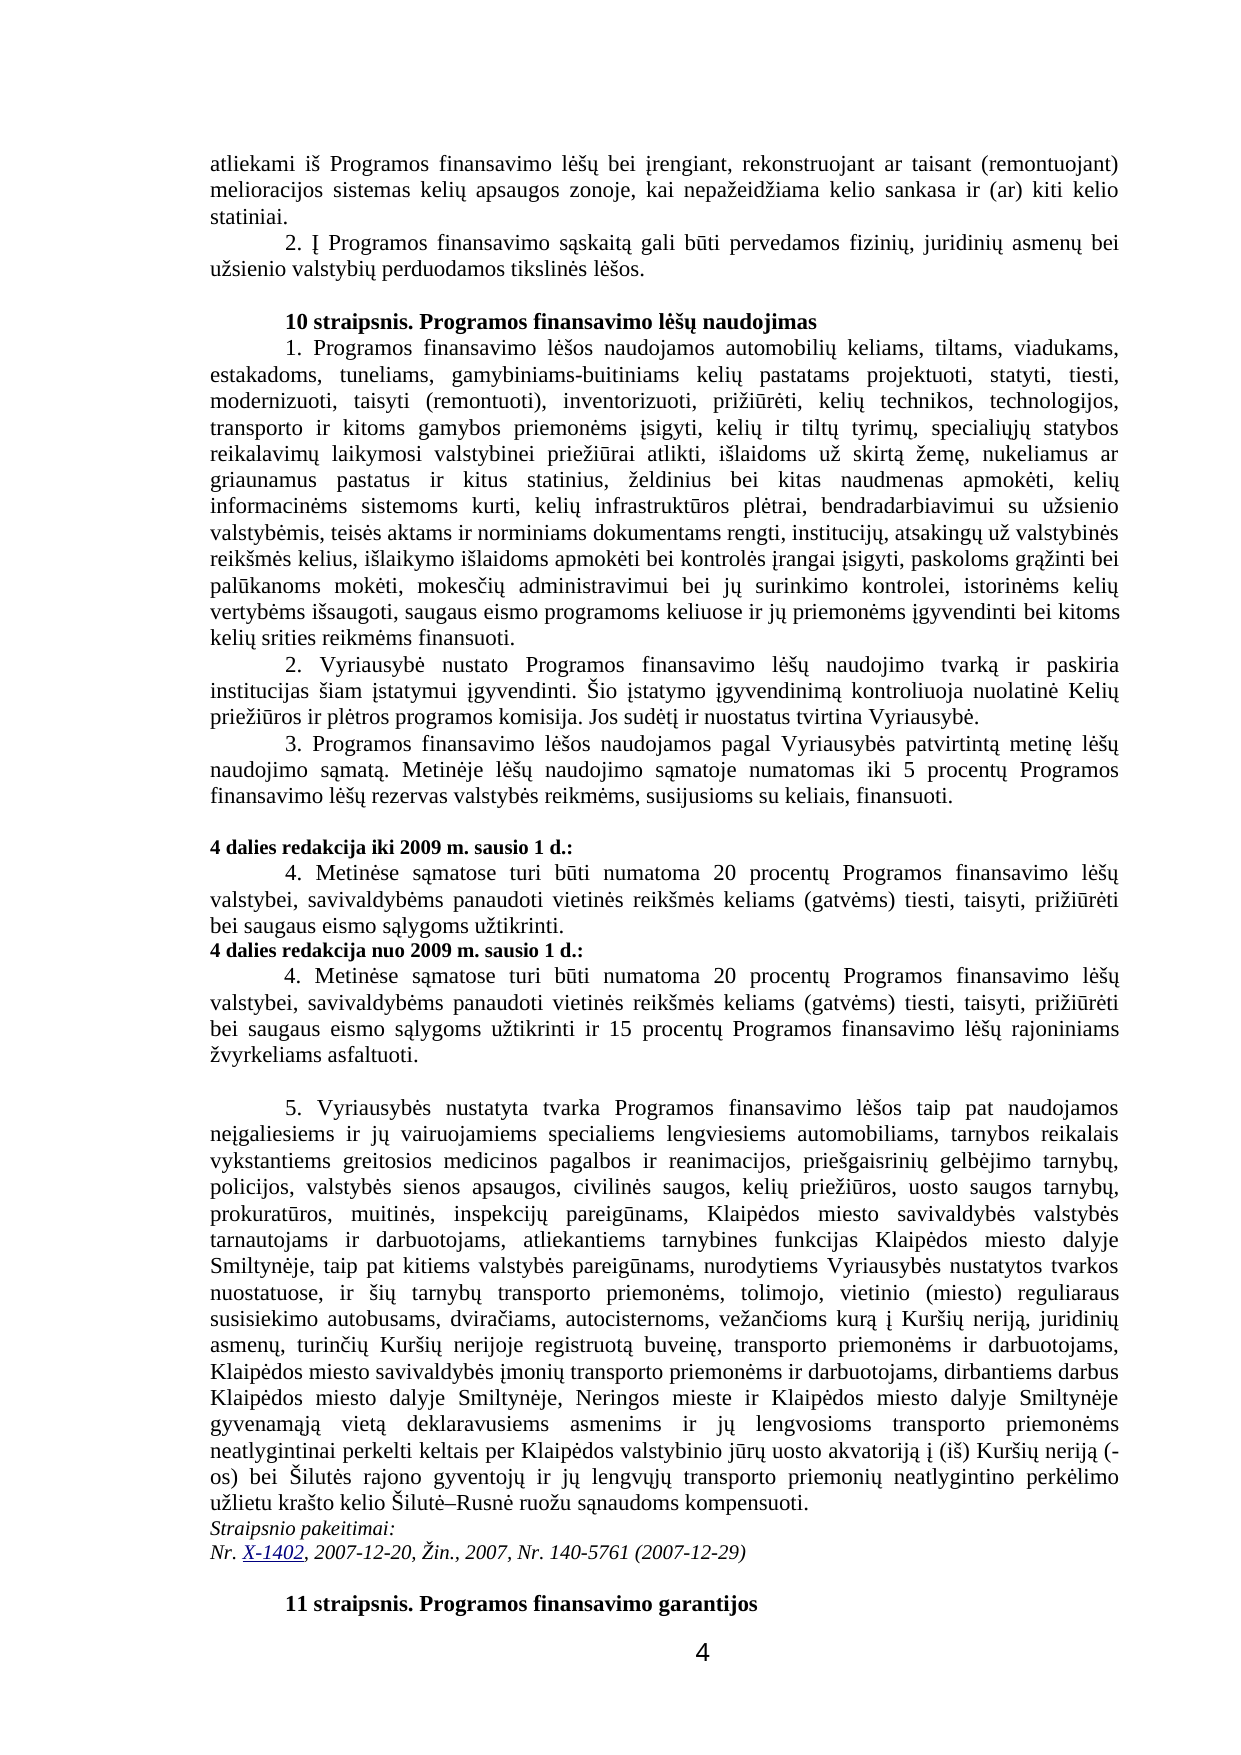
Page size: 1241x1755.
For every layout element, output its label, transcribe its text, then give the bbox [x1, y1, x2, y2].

text 4. Metinėse sąmatose turi būti numatoma 20 procentų Programos finansavimo lėšų valstybei, savivaldybėms panaudoti vietinės reikšmės keliams (gatvėms) tiesti, taisyti, prižiūrėti bei saugaus eismo sąlygoms užtikrinti ir 15 procentų Programos finansavimo lėšų rajoniniams žvyrkeliams asfaltuoti. [210, 962, 1120, 1068]
text 11 straipsnis. Programos finansavimo garantijos [210, 1590, 1120, 1617]
text Straipsnio pakeitimai: [210, 1516, 1120, 1540]
text Nr. X-1402, 2007-12-20, Žin., 2007, Nr. 140-5761 (2007-12-29) [210, 1540, 1120, 1564]
text 2. Vyriausybė nustato Programos finansavimo lėšų naudojimo tvarką ir paskiria institucijas šiam įstatymui įgyvendinti. Šio įstatymo įgyvendinimą kontroliuoja nuolatinė Kelių priežiūros ir plėtros programos komisija. Jos sudėtį ir nuostatus tvirtina Vyriausybė. [210, 651, 1120, 730]
text 3. Programos finansavimo lėšos naudojamos pagal Vyriausybės patvirtintą metinę lėšų naudojimo sąmatą. Metinėje lėšų naudojimo sąmatoje numatomas iki 5 procentų Programos finansavimo lėšų rezervas valstybės reikmėms, susijusioms su keliais, finansuoti. [210, 730, 1120, 809]
text 1. Programos finansavimo lėšos naudojamos automobilių keliams, tiltams, viadukams, estakadoms, tuneliams, gamybiniams-buitiniams kelių pastatams projektuoti, statyti, tiesti, modernizuoti, taisyti (remontuoti), inventorizuoti, prižiūrėti, kelių technikos, technologijos, transporto ir kitoms gamybos priemonėms įsigyti, kelių ir tiltų tyrimų, specialiųjų statybos reikalavimų laikymosi valstybinei priežiūrai atlikti, išlaidoms už skirtą žemę, nukeliamus ar griaunamus pastatus ir kitus statinius, želdinius bei kitas naudmenas apmokėti, kelių informacinėms sistemoms kurti, kelių infrastruktūros plėtrai, bendradarbiavimui su užsienio valstybėmis, teisės aktams ir norminiams dokumentams rengti, institucijų, atsakingų už valstybinės reikšmės kelius, išlaikymo išlaidoms apmokėti bei kontrolės įrangai įsigyti, paskoloms grąžinti bei palūkanoms mokėti, mokesčių administravimui bei jų surinkimo kontrolei, istorinėms kelių vertybėms išsaugoti, saugaus eismo programoms keliuose ir jų priemonėms įgyvendinti bei kitoms kelių srities reikmėms finansuoti. [210, 334, 1120, 651]
text 4 dalies redakcija nuo 2009 m. sausio 1 d.: [210, 938, 1120, 962]
text 5. Vyriausybės nustatyta tvarka Programos finansavimo lėšos taip pat naudojamos neįgaliesiems ir jų vairuojamiems specialiems lengviesiems automobiliams, tarnybos reikalais vykstantiems greitosios medicinos pagalbos ir reanimacijos, priešgaisrinių gelbėjimo tarnybų, policijos, valstybės sienos apsaugos, civilinės saugos, kelių priežiūros, uosto saugos tarnybų, prokuratūros, muitinės, inspekcijų pareigūnams, Klaipėdos miesto savivaldybės valstybės tarnautojams ir darbuotojams, atliekantiems tarnybines funkcijas Klaipėdos miesto dalyje Smiltynėje, taip pat kitiems valstybės pareigūnams, nurodytiems Vyriausybės nustatytos tvarkos nuostatuose, ir šių tarnybų transporto priemonėms, tolimojo, vietinio (miesto) reguliaraus susisiekimo autobusams, dviračiams, autocisternoms, vežančioms kurą į Kuršių neriją, juridinių asmenų, turinčių Kuršių nerijoje registruotą buveinę, transporto priemonėms ir darbuotojams, Klaipėdos miesto savivaldybės įmonių transporto priemonėms ir darbuotojams, dirbantiems darbus Klaipėdos miesto dalyje Smiltynėje, Neringos mieste ir Klaipėdos miesto dalyje Smiltynėje gyvenamąją vietą deklaravusiems asmenims ir jų lengvosioms transporto priemonėms neatlygintinai perkelti keltais per Klaipėdos valstybinio jūrų uosto akvatoriją į (iš) Kuršių neriją (-os) bei Šilutės rajono gyventojų ir jų lengvųjų transporto priemonių neatlygintino perkėlimo užlietu krašto kelio Šilutė–Rusnė ruožu sąnaudoms kompensuoti. [210, 1094, 1120, 1516]
text 4 dalies redakcija iki 2009 m. sausio 1 d.: [210, 835, 1120, 859]
text 10 straipsnis. Programos finansavimo lėšų naudojimas [210, 308, 1120, 334]
text atliekami iš Programos finansavimo lėšų bei įrengiant, rekonstruojant ar taisant (remontuojant) melioracijos sistemas kelių apsaugos zonoje, kai nepažeidžiama kelio sankasa ir (ar) kiti kelio statiniai. [210, 150, 1120, 229]
text 4. Metinėse sąmatose turi būti numatoma 20 procentų Programos finansavimo lėšų valstybei, savivaldybėms panaudoti vietinės reikšmės keliams (gatvėms) tiesti, taisyti, prižiūrėti bei saugaus eismo sąlygoms užtikrinti. [210, 859, 1120, 938]
text 2. Į Programos finansavimo sąskaitą gali būti pervedamos fizinių, juridinių asmenų bei užsienio valstybių perduodamos tikslinės lėšos. [210, 229, 1120, 282]
